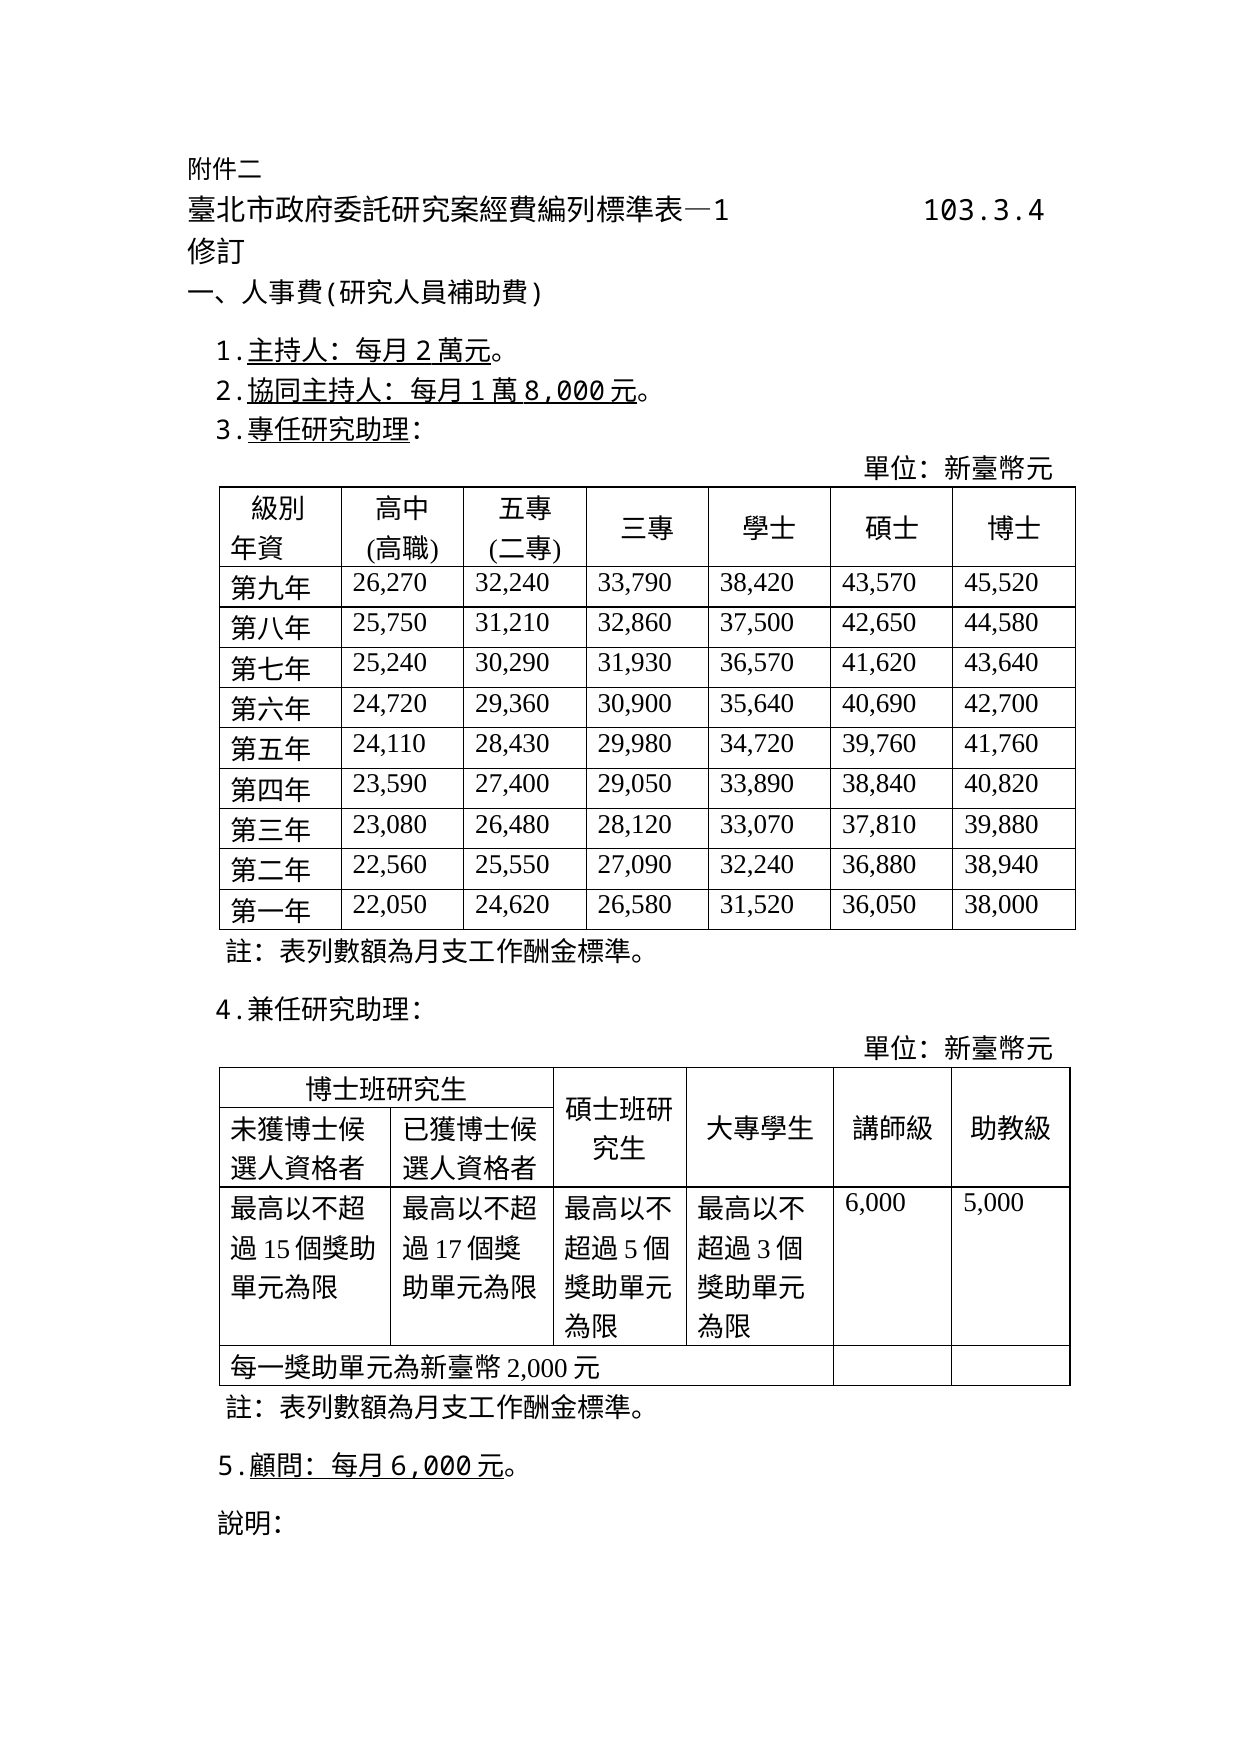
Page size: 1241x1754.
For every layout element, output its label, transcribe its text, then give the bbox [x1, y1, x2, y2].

table_header 三專 [587, 488, 708, 566]
table_cell 30,900 [587, 688, 708, 727]
table_cell 25,240 [342, 648, 463, 687]
table_cell 36,570 [709, 648, 830, 687]
table_cell 31,520 [709, 890, 830, 929]
table_cell 29,980 [587, 728, 708, 768]
table_header 五專 (二專) [464, 488, 586, 566]
table_cell 35,640 [709, 688, 830, 727]
table_cell 第九年 [220, 567, 341, 606]
table_cell 39,760 [831, 728, 952, 768]
table_cell 38,940 [953, 849, 1075, 888]
table_cell 27,090 [587, 849, 708, 888]
table_cell 24,720 [342, 688, 463, 727]
text 單位：新臺幣元 [187, 1027, 1053, 1067]
table_cell 38,000 [953, 890, 1075, 929]
table_cell 32,240 [464, 567, 586, 606]
table_cell 未獲博士候選人資格者 [220, 1108, 390, 1186]
table_cell 32,860 [587, 608, 708, 647]
table_header 博士 [953, 488, 1075, 566]
table_cell 40,820 [953, 769, 1075, 808]
text 4.兼任研究助理： [215, 988, 1053, 1027]
table_cell 42,650 [831, 608, 952, 647]
table_cell 23,080 [342, 809, 463, 848]
table_cell 26,580 [587, 890, 708, 929]
table_cell 最高以不超過17個獎助單元為限 [391, 1188, 553, 1344]
table_cell 27,400 [464, 769, 586, 808]
table_cell 36,880 [831, 849, 952, 888]
table_header 學士 [709, 488, 830, 566]
text 1.主持人：每月2萬元。 [215, 329, 1053, 368]
text 臺北市政府委託研究案經費編列標準表—1 103.3.4修訂 [187, 186, 1053, 271]
table_header 級別 年資 [220, 488, 341, 566]
table_cell 第八年 [220, 608, 341, 647]
text 註：表列數額為月支工作酬金標準。 [225, 1386, 1053, 1425]
table_cell 33,790 [587, 567, 708, 606]
table_cell 44,580 [953, 608, 1075, 647]
table_cell 42,700 [953, 688, 1075, 727]
text 3.專任研究助理： [215, 408, 1053, 447]
table_cell 33,070 [709, 809, 830, 848]
table_cell 33,890 [709, 769, 830, 808]
table_cell 38,840 [831, 769, 952, 808]
table_cell 22,560 [342, 849, 463, 888]
table_cell 6,000 [834, 1188, 951, 1344]
text 一、人事費(研究人員補助費) [187, 271, 1053, 310]
table_cell 43,570 [831, 567, 952, 606]
table_cell 第六年 [220, 688, 341, 727]
table_header 助教級 [952, 1068, 1069, 1186]
table_cell 已獲博士候選人資格者 [391, 1108, 553, 1186]
table_cell 34,720 [709, 728, 830, 768]
table_cell 45,520 [953, 567, 1075, 606]
table_cell 第五年 [220, 728, 341, 768]
table_cell 23,590 [342, 769, 463, 808]
table_cell 最高以不超過3個獎助單元為限 [687, 1188, 833, 1344]
table_cell 31,930 [587, 648, 708, 687]
table_cell 最高以不超過15個獎助單元為限 [220, 1188, 390, 1344]
table_cell 29,360 [464, 688, 586, 727]
text 5.顧問：每月6,000元。 [217, 1444, 1053, 1483]
table_cell 36,050 [831, 890, 952, 929]
table_cell 25,750 [342, 608, 463, 647]
table_cell 28,120 [587, 809, 708, 848]
table_cell 24,620 [464, 890, 586, 929]
text 說明： [217, 1502, 1053, 1541]
table_cell 28,430 [464, 728, 586, 768]
text 2.協同主持人：每月1萬8,000元。 [215, 368, 1053, 408]
table_cell 29,050 [587, 769, 708, 808]
table_header 講師級 [834, 1068, 951, 1186]
table_cell 41,620 [831, 648, 952, 687]
table_cell 第七年 [220, 648, 341, 687]
table_header 碩士 [831, 488, 952, 566]
table_cell 第三年 [220, 809, 341, 848]
table_cell 30,290 [464, 648, 586, 687]
table_cell [834, 1346, 951, 1385]
table_cell 第四年 [220, 769, 341, 808]
table_header 大專學生 [687, 1068, 833, 1186]
table_cell 37,500 [709, 608, 830, 647]
table_cell 24,110 [342, 728, 463, 768]
table_cell 31,210 [464, 608, 586, 647]
table_cell 26,270 [342, 567, 463, 606]
table_cell 41,760 [953, 728, 1075, 768]
text 註：表列數額為月支工作酬金標準。 [225, 930, 1053, 969]
text 附件二 [187, 150, 1053, 186]
table_header 博士班研究生 [220, 1068, 553, 1107]
table_cell 38,420 [709, 567, 830, 606]
table_cell 26,480 [464, 809, 586, 848]
table_cell 第一年 [220, 890, 341, 929]
table_cell 5,000 [952, 1188, 1069, 1344]
table_cell 第二年 [220, 849, 341, 888]
table_cell 每一獎助單元為新臺幣2,000元 [220, 1346, 833, 1385]
text 單位：新臺幣元 [187, 447, 1053, 486]
table_cell 39,880 [953, 809, 1075, 848]
table_header 高中 (高職) [342, 488, 463, 566]
table_cell 22,050 [342, 890, 463, 929]
table_cell 最高以不超過5個獎助單元為限 [554, 1188, 686, 1344]
table_cell [952, 1346, 1069, 1385]
table_cell 43,640 [953, 648, 1075, 687]
table_header 碩士班研究生 [554, 1068, 686, 1186]
table_cell 32,240 [709, 849, 830, 888]
table_cell 40,690 [831, 688, 952, 727]
table_cell 37,810 [831, 809, 952, 848]
table_cell 25,550 [464, 849, 586, 888]
